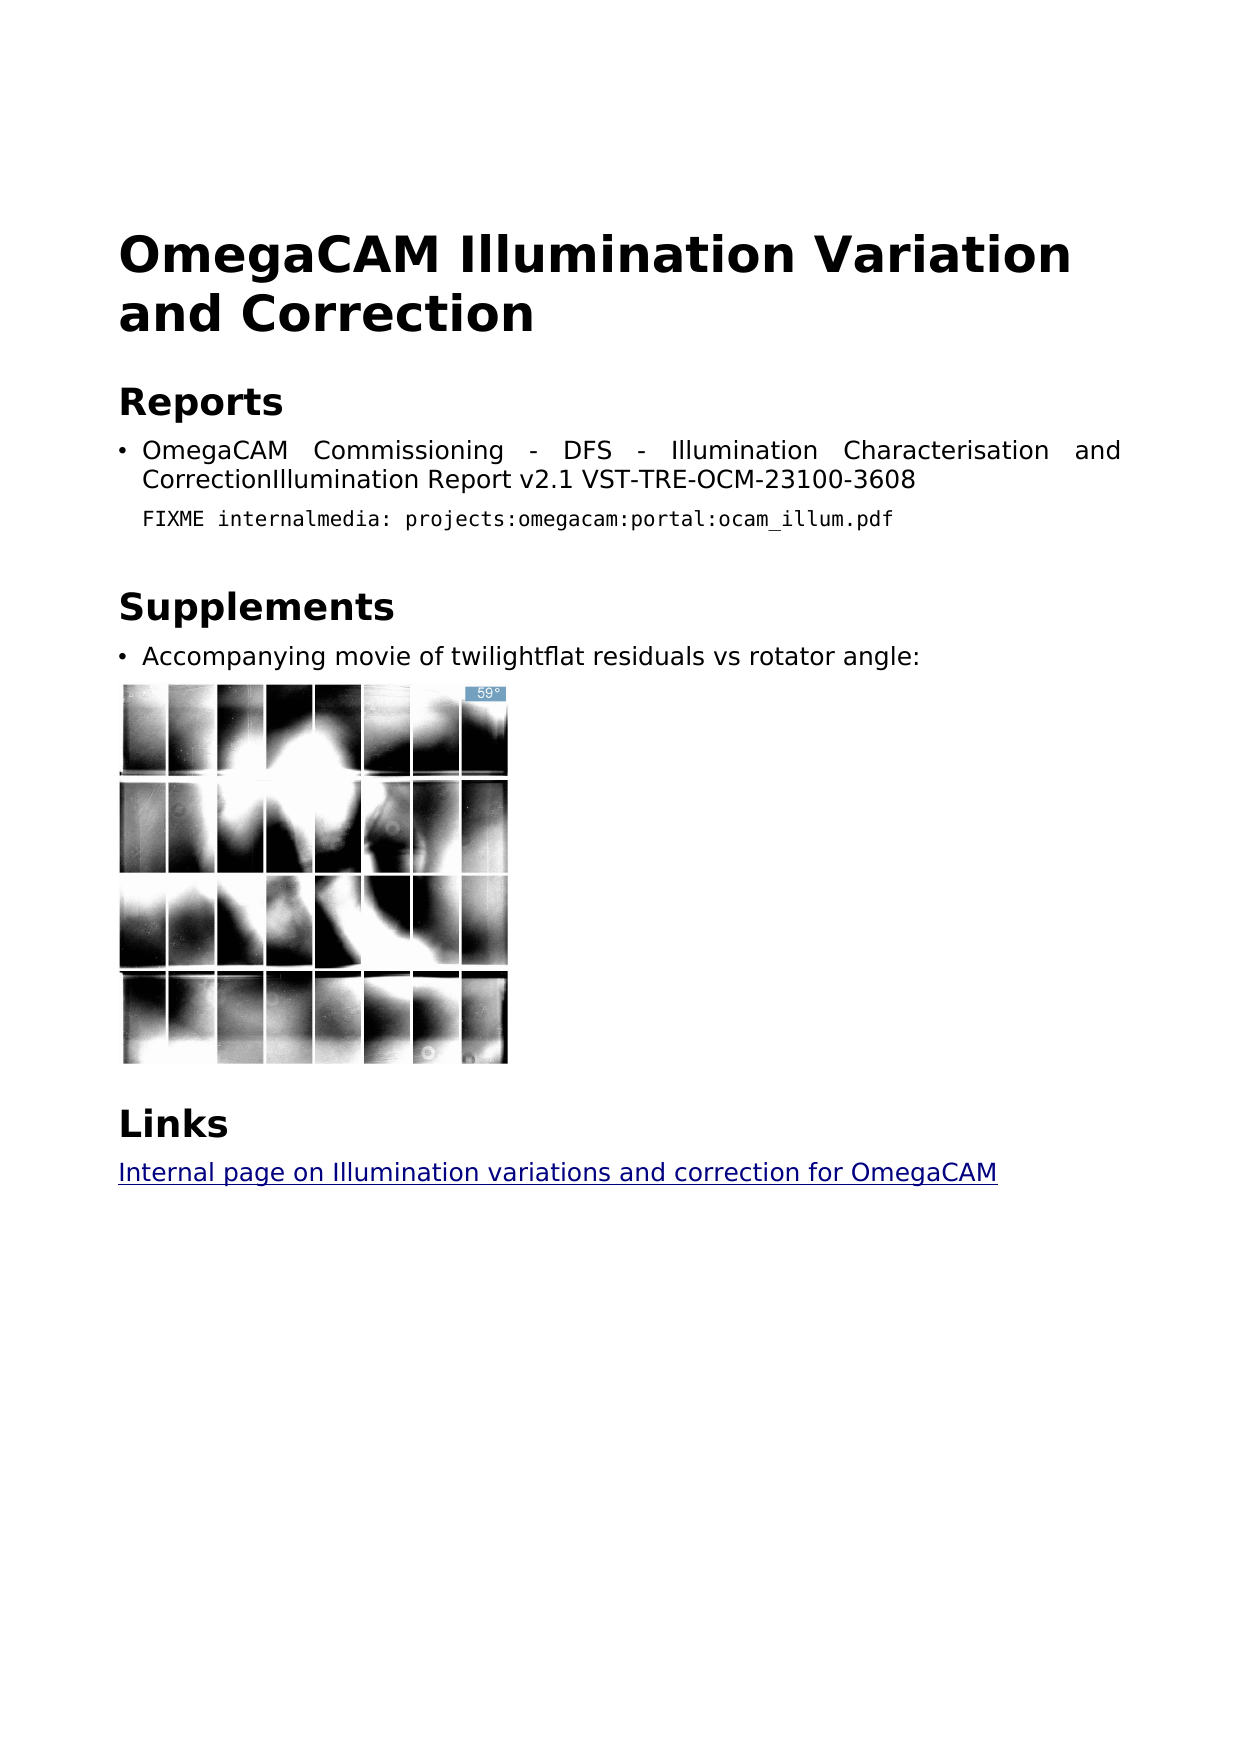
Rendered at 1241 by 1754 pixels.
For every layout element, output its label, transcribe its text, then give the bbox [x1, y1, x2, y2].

picture [118, 683, 509, 1065]
list OmegaCAM Commissioning - DFS - Illumination Characterisation and CorrectionIllumination Report v2.1 VST-TRE-OCM-23100-3608 [118, 437, 1122, 495]
subtitle Supplements [118, 586, 1122, 629]
list Accompanying movie of twilightflat residuals vs rotator angle: [118, 642, 1122, 671]
subtitle Reports [118, 380, 1122, 424]
list FIXME internalmedia: projects:omegacam:portal:ocam_illum.pdf [118, 507, 1122, 532]
subtitle OmegaCAM Illumination Variation and Correction [118, 226, 1122, 343]
text Internal page on Illumination variations and correction for OmegaCAM [118, 1158, 1122, 1188]
subtitle Links [118, 1102, 1122, 1146]
